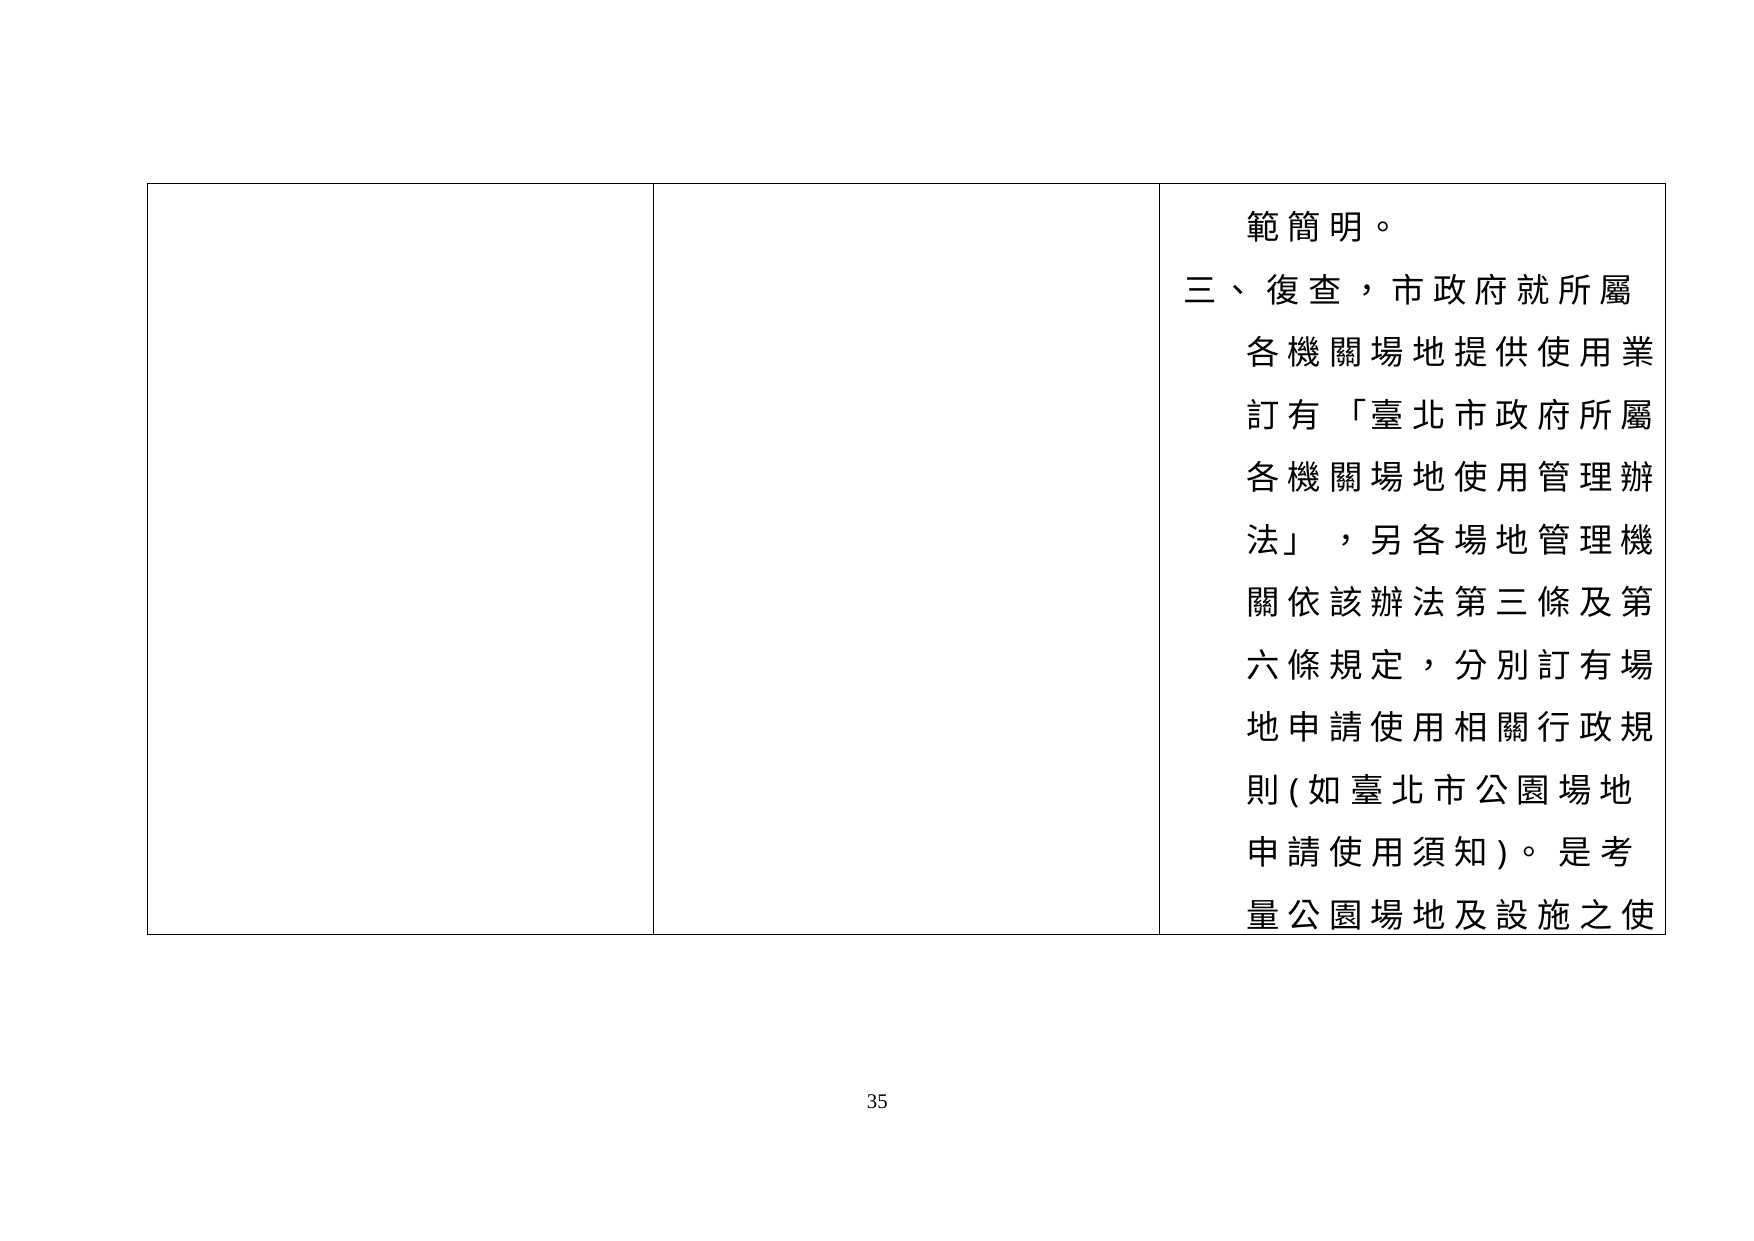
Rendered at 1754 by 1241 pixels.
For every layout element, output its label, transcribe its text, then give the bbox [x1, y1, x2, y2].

table_cell 範簡明。 三、復查，市政府就所屬各機關場地提供使用業訂有「臺北市政府所屬各機關場地使用管理辦法」，另各場地管理機關依該辦法第三條及第六條規定，分別訂有場地申請使用相關行政規則(如臺北市公園場地申請使用須知)。是考量公園場地及設施之使 [1160, 184, 1665, 933]
table_cell [148, 184, 653, 933]
table_cell [654, 184, 1159, 933]
